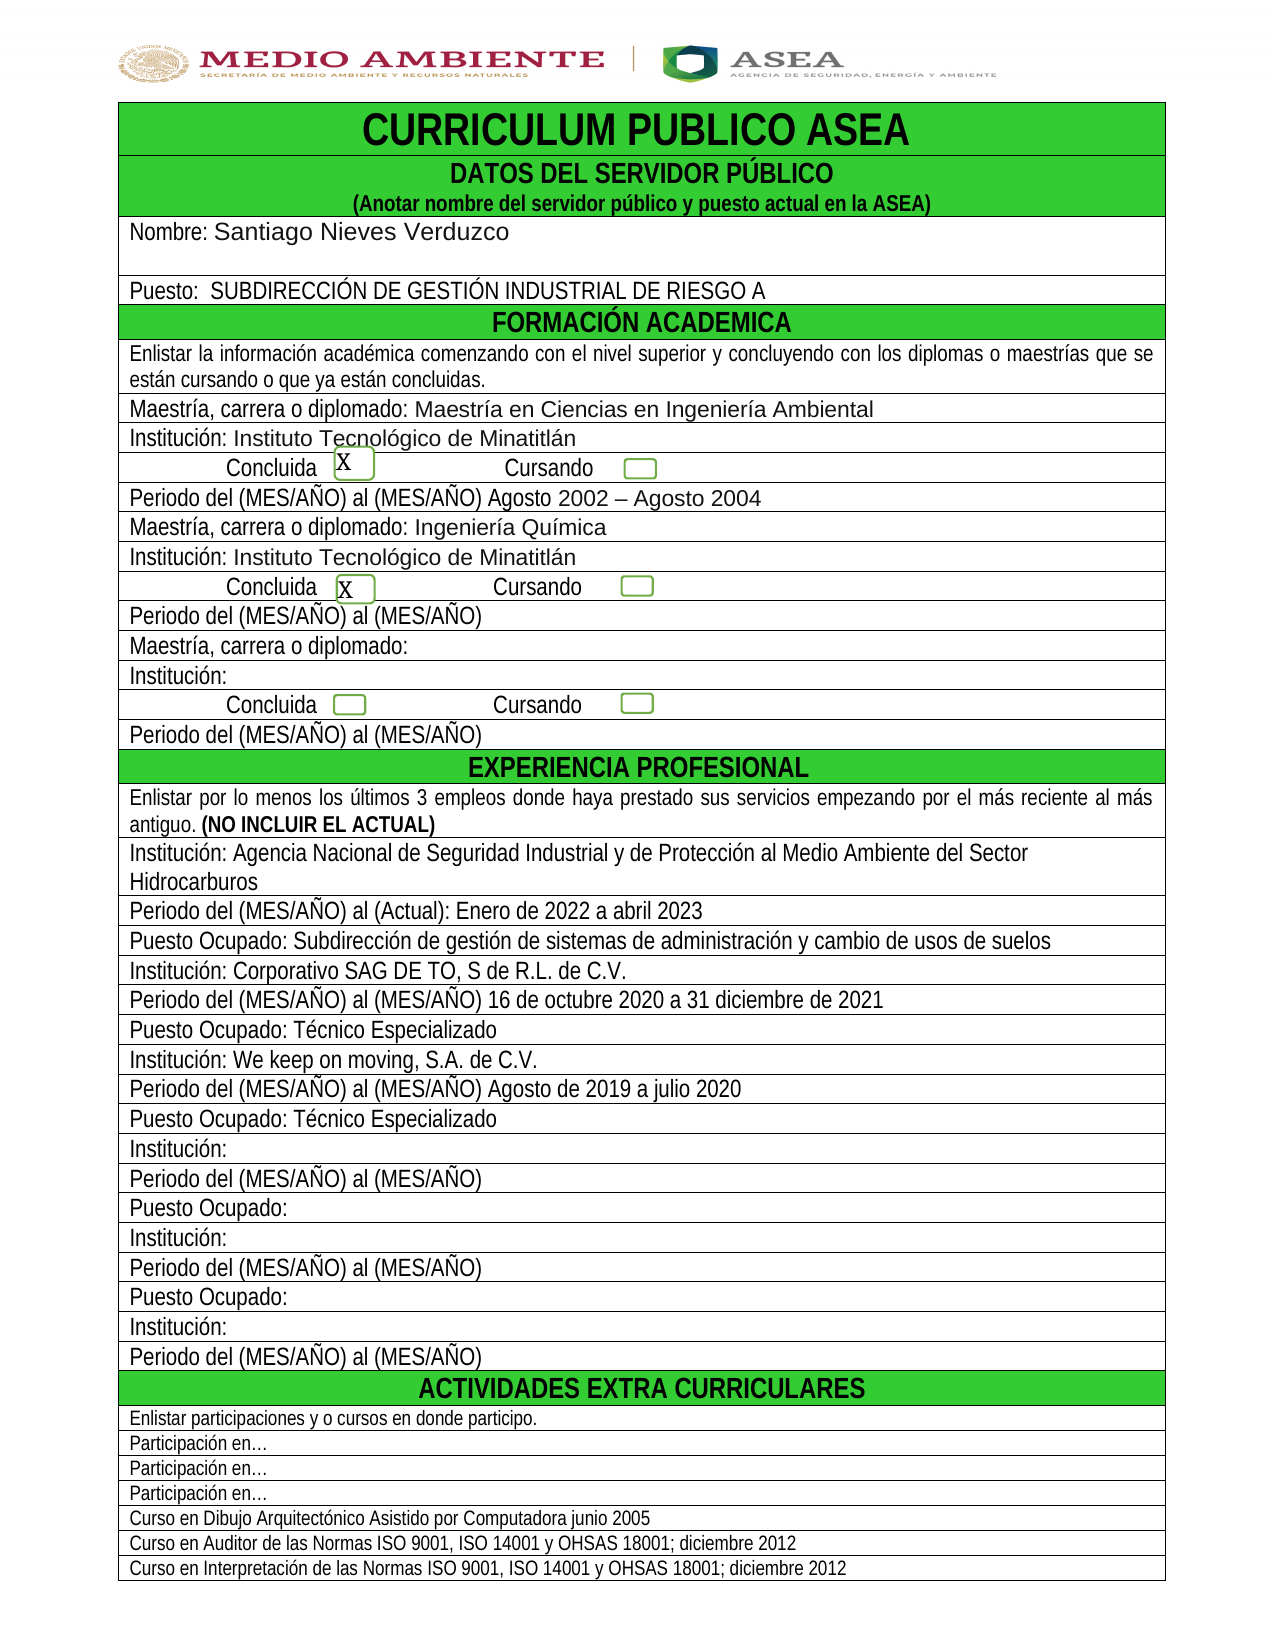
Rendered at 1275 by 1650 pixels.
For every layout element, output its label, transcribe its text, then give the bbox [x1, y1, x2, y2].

table_cell Periodo del (MES/AÑO) al (MES/AÑO) [119, 1164, 1165, 1192]
table_cell DATOS DEL SERVIDOR PÚBLICO (Anotar nombre del servidor público y puesto actual en la ASEA) [119, 156, 1165, 216]
table_cell Participación en… [119, 1481, 1165, 1505]
table_cell Periodo del (MES/AÑO) al (MES/AÑO) [119, 1342, 1165, 1370]
table_cell Curso en Dibujo Arquitectónico Asistido por Computadora junio 2005 [119, 1506, 1165, 1530]
table_cell Enlistar la información académica comenzando con el nivel superior y concluyendo con los diplomas o maestrías que se están cursando o que ya están concluidas. [119, 340, 1165, 392]
table_cell FORMACIÓN ACADEMICA [119, 305, 1165, 339]
table_cell Puesto Ocupado: [119, 1193, 1165, 1222]
table_cell Periodo del (MES/AÑO) al (MES/AÑO) [119, 601, 1165, 630]
table_cell Concluida Cursando [119, 453, 1165, 482]
table_cell Periodo del (MES/AÑO) al (MES/AÑO) Agosto de 2019 a julio 2020 [119, 1075, 1165, 1103]
table_cell Participación en… [119, 1456, 1165, 1480]
table_cell Institución: Instituto Tecnológico de Minatitlán [119, 423, 1165, 452]
table_cell Periodo del (MES/AÑO) al (Actual): Enero de 2022 a abril 2023 [119, 896, 1165, 925]
table_cell Enlistar por lo menos los últimos 3 empleos donde haya prestado sus servicios empezando por el más reciente al más antiguo. (NO INCLUIR EL ACTUAL) [119, 784, 1165, 837]
table_cell Periodo del (MES/AÑO) al (MES/AÑO) 16 de octubre 2020 a 31 diciembre de 2021 [119, 985, 1165, 1014]
table_cell Puesto Ocupado: Subdirección de gestión de sistemas de administración y cambio de usos de suelos [119, 926, 1165, 955]
table_cell Puesto Ocupado: Técnico Especializado [119, 1104, 1165, 1133]
table_cell Institución: Agencia Nacional de Seguridad Industrial y de Protección al Medio Ambiente del Sector Hidrocarburos [119, 838, 1165, 895]
table_cell Enlistar participaciones y o cursos en donde participo. [119, 1406, 1165, 1430]
table_cell Institución: [119, 1223, 1165, 1252]
table_cell Curso en Interpretación de las Normas ISO 9001, ISO 14001 y OHSAS 18001; diciembre 2012 [119, 1556, 1165, 1580]
table_cell Institución: We keep on moving, S.A. de C.V. [119, 1045, 1165, 1073]
table_cell Concluida Cursando [119, 690, 1165, 719]
table_cell Puesto Ocupado: [119, 1282, 1165, 1311]
table_cell ACTIVIDADES EXTRA CURRICULARES [119, 1371, 1165, 1405]
table_cell Nombre: Santiago Nieves Verduzco [119, 217, 1165, 274]
table_cell Participación en… [119, 1431, 1165, 1455]
table_cell Puesto Ocupado: Técnico Especializado [119, 1015, 1165, 1044]
table_cell Curso en Auditor de las Normas ISO 9001, ISO 14001 y OHSAS 18001; diciembre 2012 [119, 1531, 1165, 1555]
table_cell Maestría, carrera o diplomado: [119, 631, 1165, 660]
table_cell EXPERIENCIA PROFESIONAL [119, 750, 1165, 783]
table_cell Periodo del (MES/AÑO) al (MES/AÑO) [119, 1253, 1165, 1281]
table_cell Institución: Instituto Tecnológico de Minatitlán [119, 542, 1165, 571]
table_cell Maestría, carrera o diplomado: Maestría en Ciencias en Ingeniería Ambiental [119, 394, 1165, 422]
table_cell Periodo del (MES/AÑO) al (MES/AÑO) Agosto 2002 – Agosto 2004 [119, 483, 1165, 511]
table_cell Concluida Cursando [119, 572, 1165, 600]
table_cell Institución: [119, 1312, 1165, 1341]
table_header CURRICULUM PUBLICO ASEA [119, 103, 1165, 155]
table_cell Institución: [119, 1134, 1165, 1162]
table_cell Periodo del (MES/AÑO) al (MES/AÑO) [119, 720, 1165, 749]
table_cell Institución: Corporativo SAG DE TO, S de R.L. de C.V. [119, 956, 1165, 984]
table_cell Maestría, carrera o diplomado: Ingeniería Química [119, 512, 1165, 541]
table_cell Puesto: SUBDIRECCIÓN DE GESTIÓN INDUSTRIAL DE RIESGO A [119, 276, 1165, 304]
table_cell Institución: [119, 661, 1165, 689]
